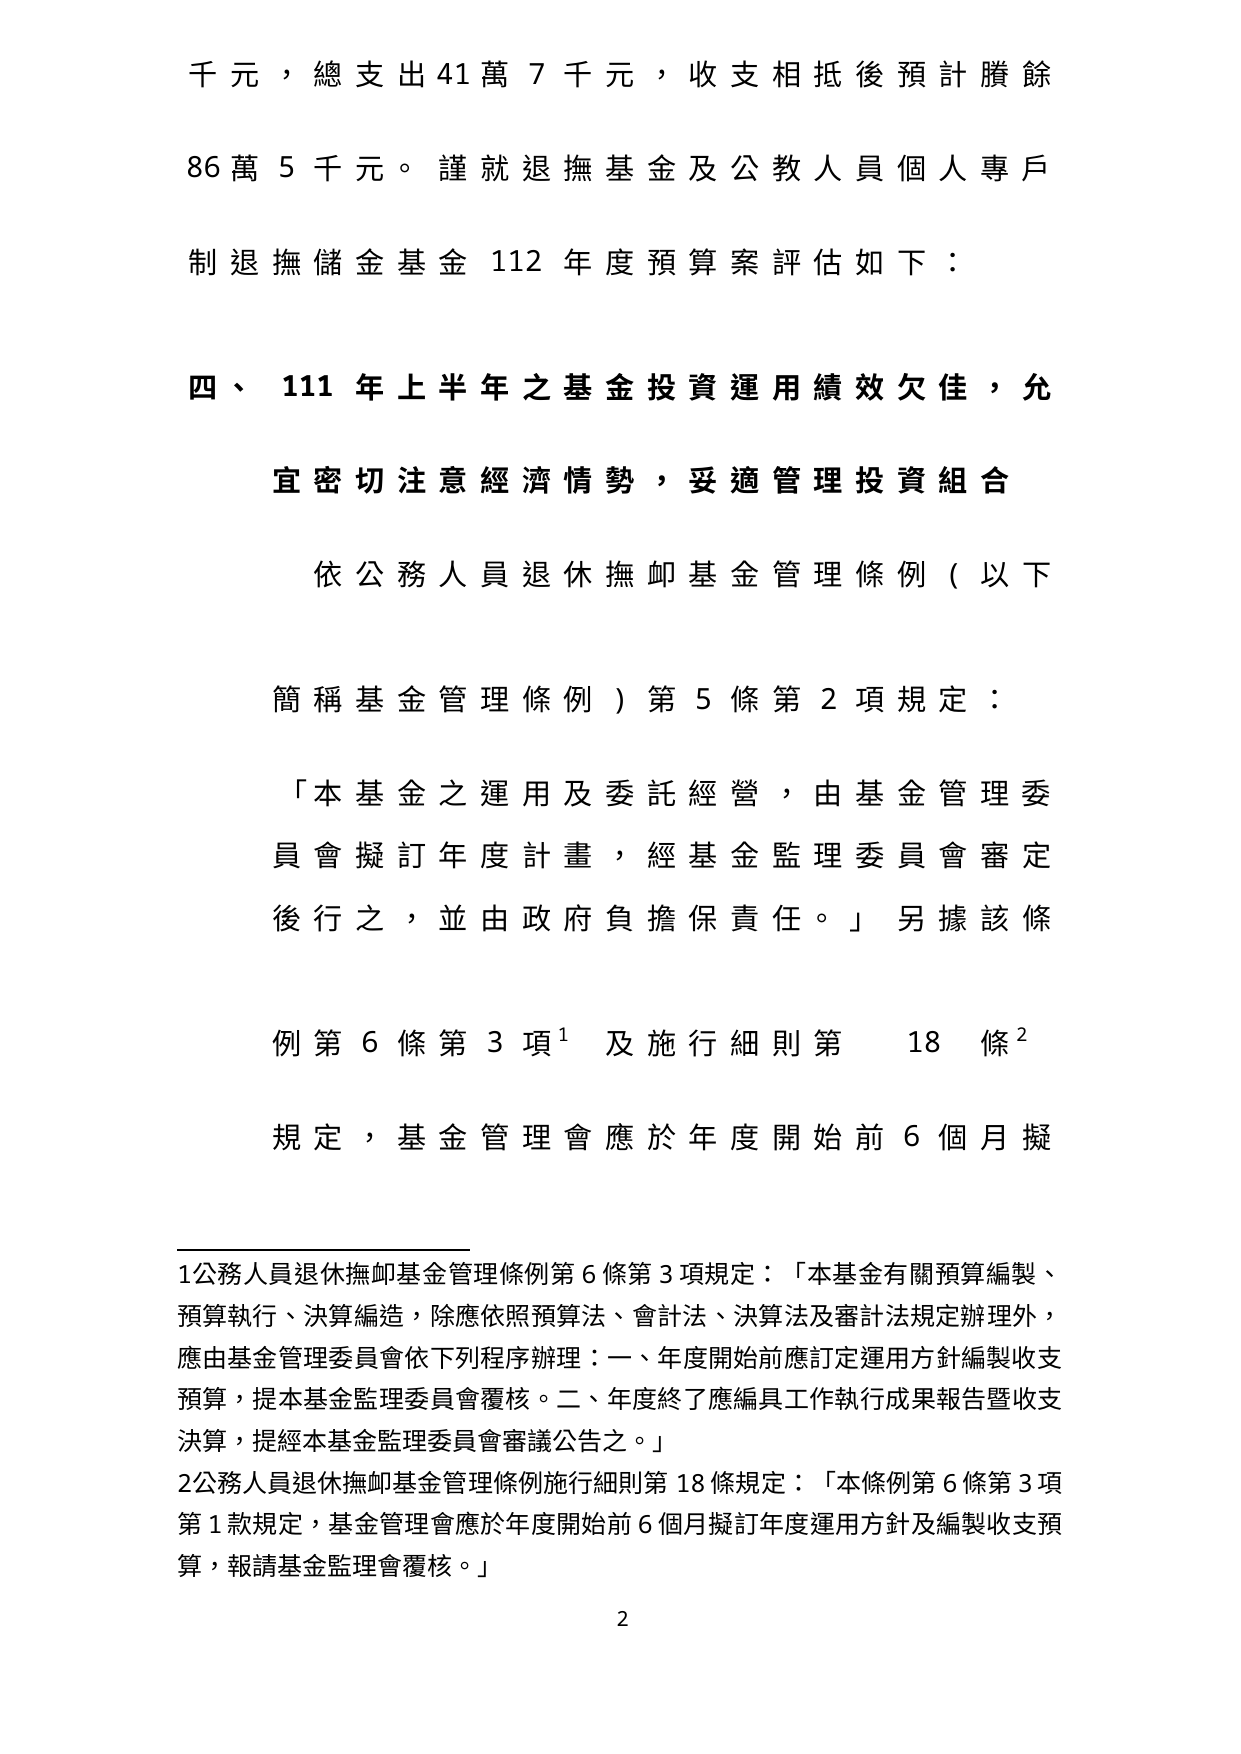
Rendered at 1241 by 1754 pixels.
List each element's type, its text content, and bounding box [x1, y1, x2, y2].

text 千元，總支出41萬7千元，收支相抵後預計賸餘86萬5千元。謹就退撫基金及公教人員個人專戶制退撫儲金基金112年度預算案評估如下： [182, 0, 1057, 312]
text 公務人員退休撫卹基金管理條例施行細則第18條規定：「本條例第6條第3項第1款規定，基金管理會應於年度開始前6個月擬訂年度運用方針及編製收支預算，報請基金監理會覆核。」 [177, 1459, 1063, 1584]
text 公務人員退休撫卹基金管理條例第6條第3項規定：「本基金有關預算編製、預算執行、決算編造，除應依照預算法、會計法、決算法及審計法規定辦理外，應由基金管理委員會依下列程序辦理：一、年度開始前應訂定運用方針編製收支預算，提本基金監理委員會覆核。二、年度終了應編具工作執行成果報告暨收支決算，提經本基金監理委員會審議公告之。」 [177, 1250, 1063, 1459]
text 依公務人員退休撫卹基金管理條例(以下簡稱基金管理條例)第5條第2項規定：「本基金之運用及委託經營，由基金管理委員會擬訂年度計畫，經基金監理委員會審定後行之，並由政府負擔保責任。」另據該條例第6條第3項及施行細則第 18 條規定，基金管理會應於年度開始前6個月擬 [241, 500, 1057, 1187]
text 四、111年上半年之基金投資運用績效欠佳，允宜密切注意經濟情勢，妥適管理投資組合 [182, 312, 1057, 500]
